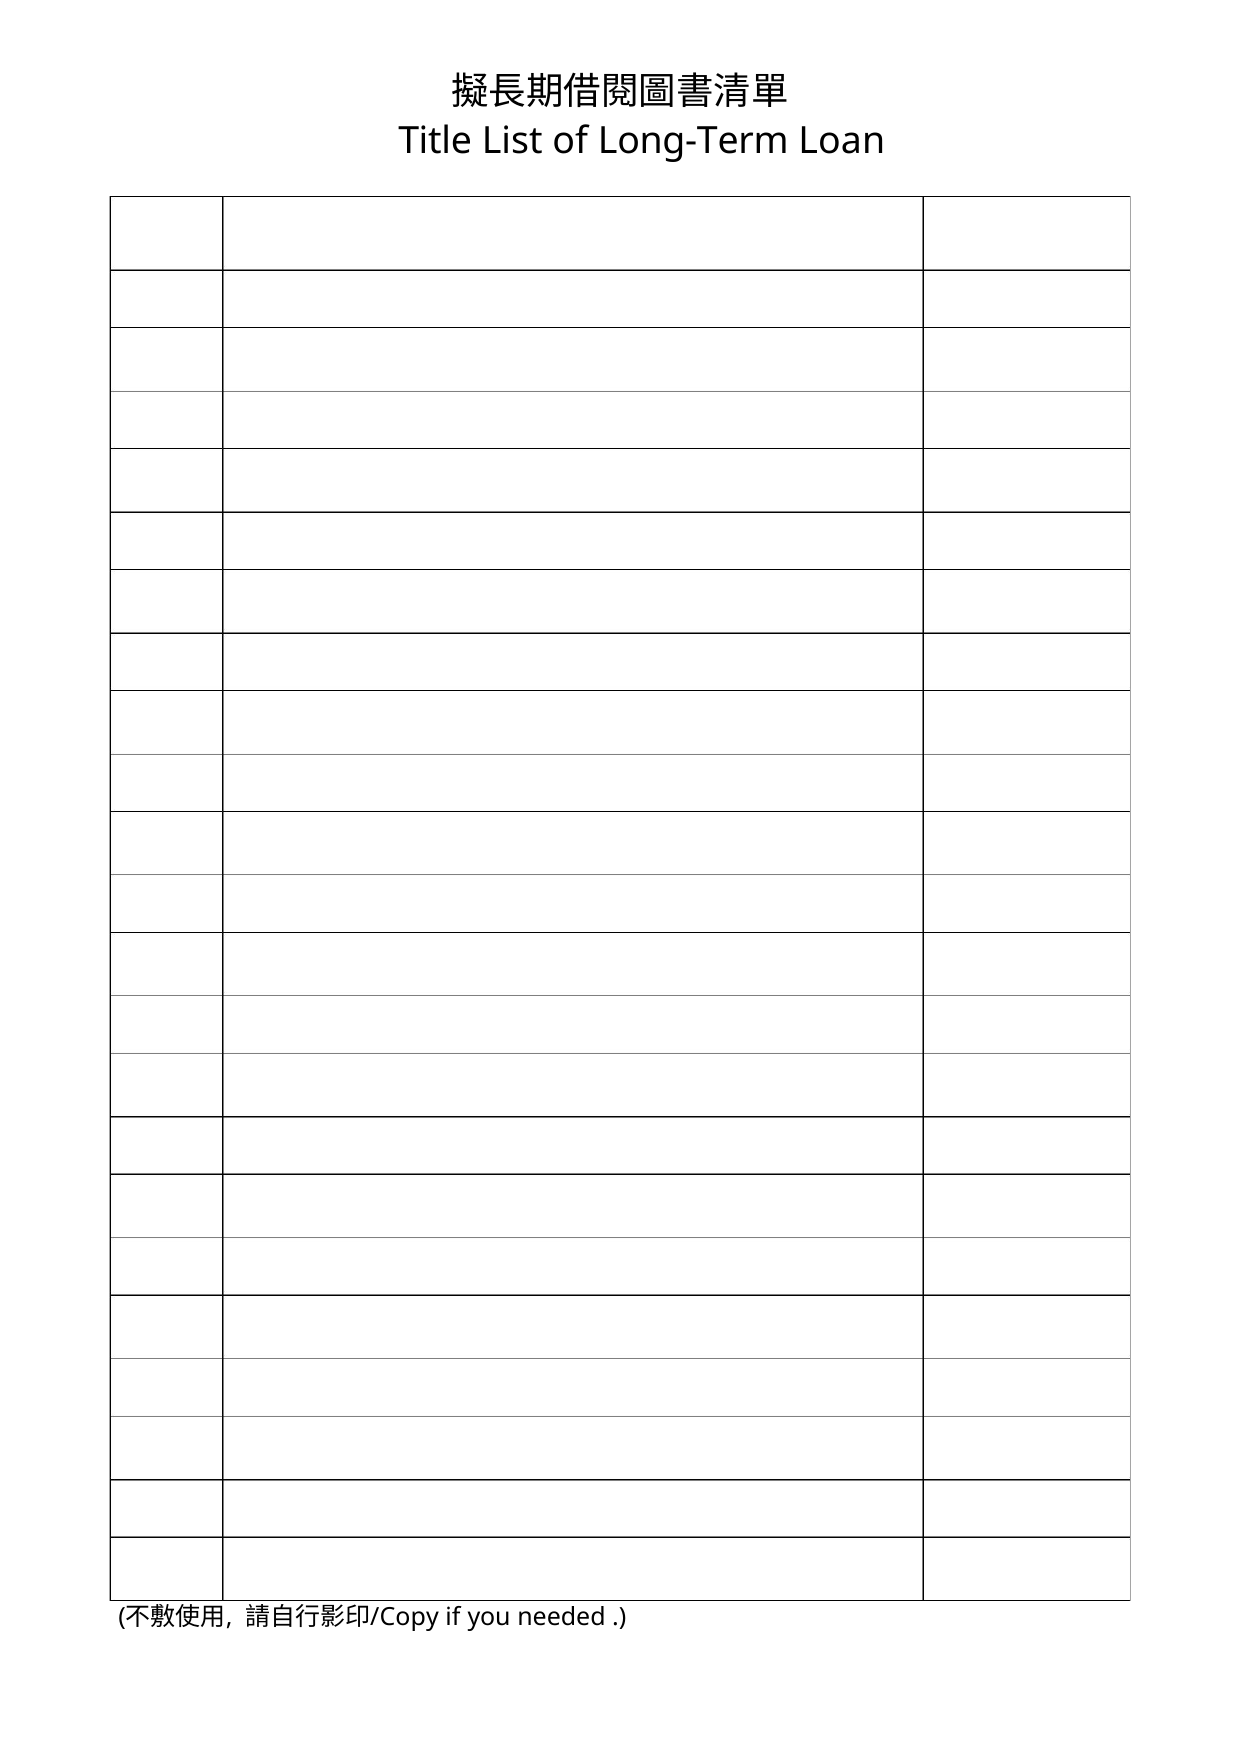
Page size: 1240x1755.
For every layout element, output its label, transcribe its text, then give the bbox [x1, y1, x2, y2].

text 本館登錄號 [1131, 207, 1140, 237]
text 擬長期借閱圖書清單 [451, 74, 909, 112]
text (不敷使用, 請自行影印/Copy if you needed .) [118, 1604, 666, 1631]
text Title List of Long-Term Loan [398, 120, 909, 161]
